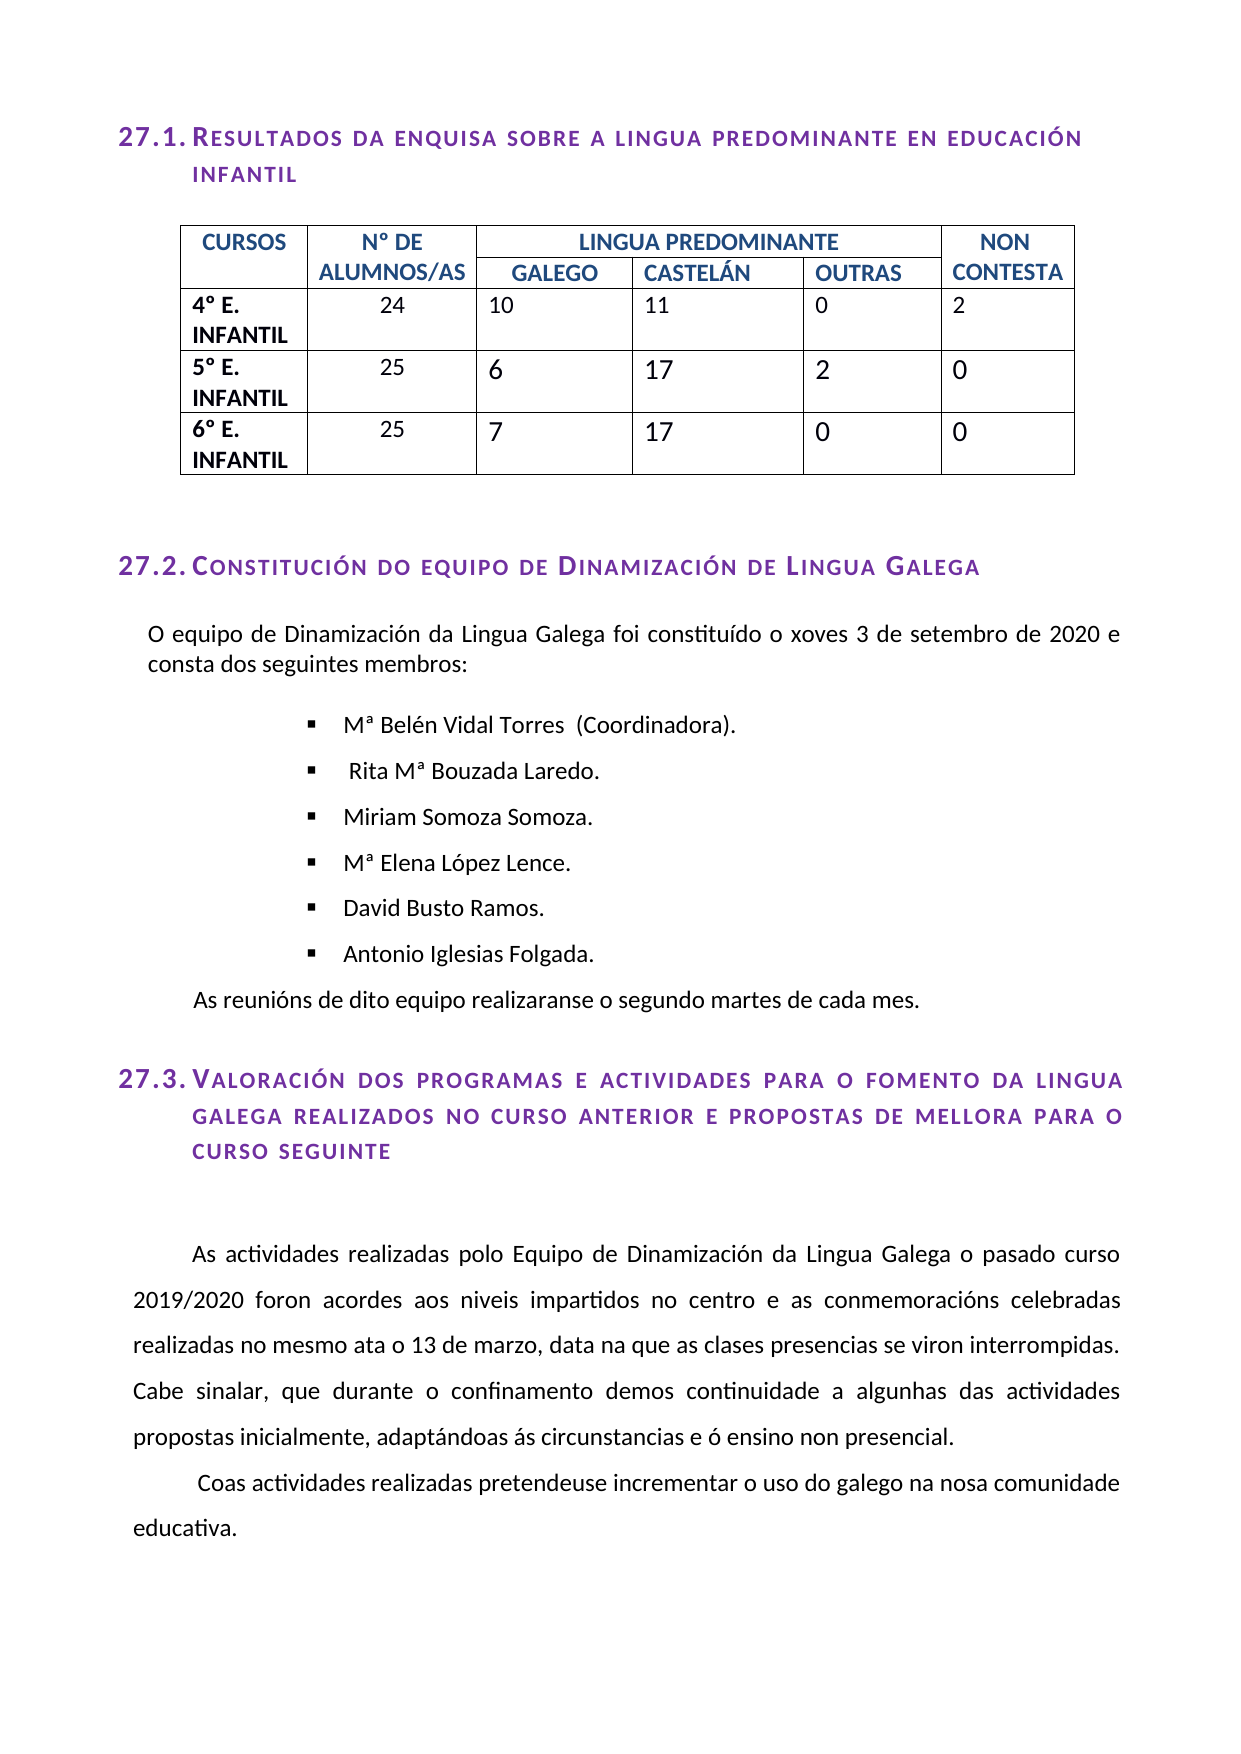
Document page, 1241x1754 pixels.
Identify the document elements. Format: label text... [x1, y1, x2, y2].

subtitle Valoración dos programas e actividades para o fomento da lingua galega realizados no curso anterior e propostas de mellora para o curso seguinte [118, 1060, 1122, 1167]
list David Busto Ramos. [306, 892, 1122, 923]
text Coas actividades realizadas pretendeuse incrementar o uso do galego na nosa comunidade educativa. [133, 1467, 1122, 1543]
table_cell 24 [308, 289, 476, 350]
table_cell 17 [633, 413, 803, 474]
list Antonio Iglesias Folgada. [306, 938, 1122, 969]
table_cell 25 [308, 413, 476, 474]
list Mª Belén Vidal Torres (Coordinadora). [306, 709, 1122, 740]
subtitle As actividades realizadas polo Equipo de Dinamización da Lingua Galega o pasado curso 2019/2020 foron acordes aos niveis impartidos no centro e as conmemoracións celebradas realizadas no mesmo ata o 13 de marzo, data na que as clases presencias se viron interrompidas. Cabe sinalar, que durante o confinamento demos continuidade a algunhas das actividades propostas inicialmente, adaptándoas ás circunstancias e ó ensino non presencial. [133, 1238, 1122, 1452]
list Rita Mª Bouzada Laredo. [306, 755, 1122, 786]
table_cell 0 [942, 351, 1074, 412]
table_cell 10 [477, 289, 632, 350]
table_header Nº DE ALUMNOS/AS [308, 226, 476, 288]
text As reunións de dito equipo realizaranse o segundo martes de cada mes. [193, 984, 1122, 1014]
table_cell 7 [477, 413, 632, 474]
table_cell 25 [308, 351, 476, 412]
table_cell 4º E. INFANTIL [181, 289, 307, 350]
table_header LINGUA PREDOMINANTE [477, 226, 941, 257]
table_cell 0 [804, 413, 941, 474]
table_cell 6 [477, 351, 632, 412]
table_header CURSOS [181, 226, 307, 288]
table_cell GALEGO [477, 258, 632, 288]
subtitle Resultados da enquisa sobre a lingua predominante en educación infantil [118, 118, 1122, 189]
table_header NON CONTESTA [942, 226, 1074, 288]
table_cell 6º E. INFANTIL [181, 413, 307, 474]
table_cell 17 [633, 351, 803, 412]
table_cell 2 [942, 289, 1074, 350]
table_cell CASTELÁN [633, 258, 803, 288]
text O equipo de Dinamización da Lingua Galega foi constituído o xoves 3 de setembro de 2020 e consta dos seguintes membros: [148, 618, 1122, 679]
list Miriam Somoza Somoza. [306, 801, 1122, 831]
list Mª Elena López Lence. [306, 847, 1122, 877]
table_cell 0 [942, 413, 1074, 474]
table_cell OUTRAS [804, 258, 941, 288]
subtitle Constitución do equipo de Dinamización de Lingua Galega [118, 547, 1122, 582]
table_cell 11 [633, 289, 803, 350]
table_cell 5º E. INFANTIL [181, 351, 307, 412]
table_cell 0 [804, 289, 941, 350]
table_cell 2 [804, 351, 941, 412]
